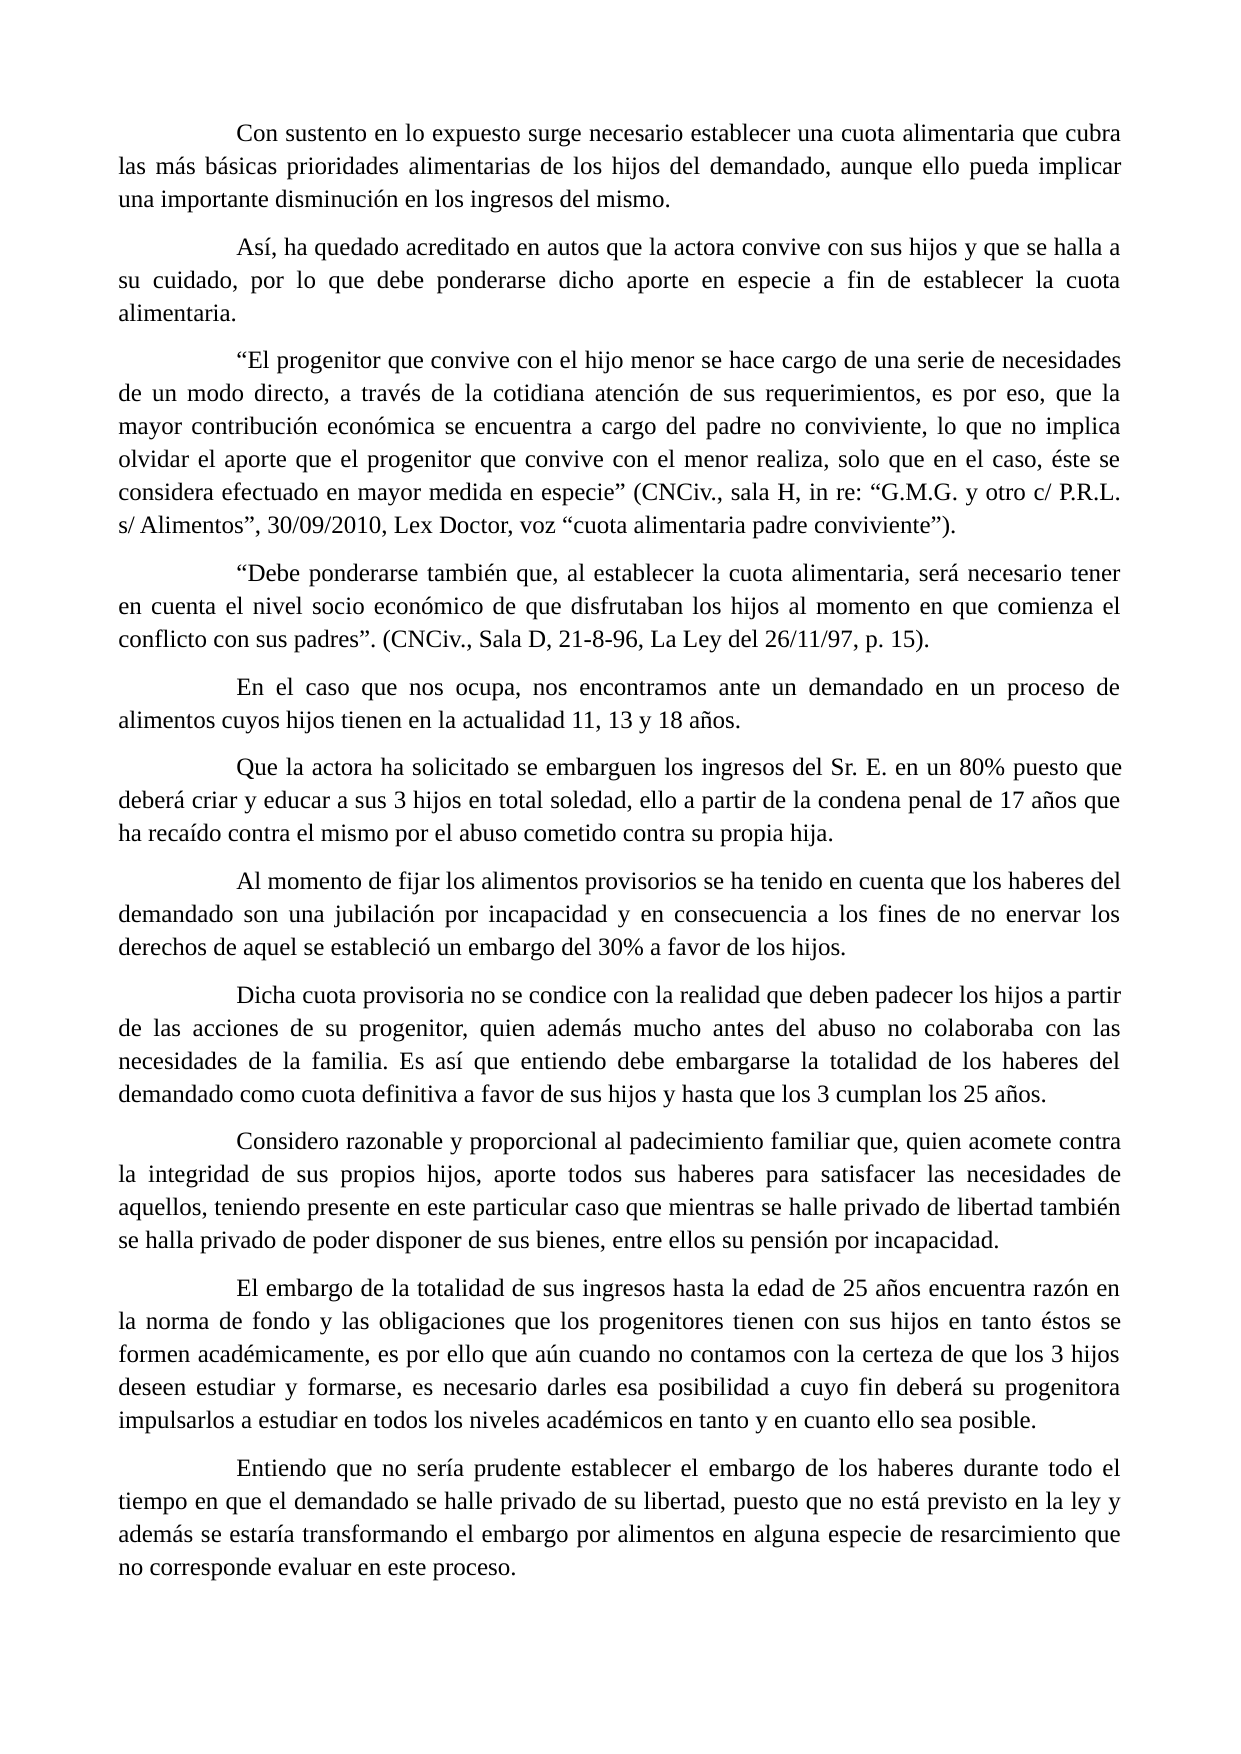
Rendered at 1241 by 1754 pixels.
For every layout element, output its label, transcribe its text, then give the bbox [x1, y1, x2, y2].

text En el caso que nos ocupa, nos encontramos ante un demandado en un proceso de alimentos cuyos hijos tienen en la actualidad 11, 13 y 18 años. [118, 672, 1122, 733]
text Dicha cuota provisoria no se condice con la realidad que deben padecer los hijos a partir de las acciones de su progenitor, quien además mucho antes del abuso no colaboraba con las necesidades de la familia. Es así que entiendo debe embargarse la totalidad de los haberes del demandado como cuota definitiva a favor de sus hijos y hasta que los 3 cumplan los 25 años. [118, 980, 1122, 1107]
text “Debe ponderarse también que, al establecer la cuota alimentaria, será necesario tener en cuenta el nivel socio económico de que disfrutaban los hijos al momento en que comienza el conflicto con sus padres”. (CNCiv., Sala D, 21-8-96, La Ley del 26/11/97, p. 15). [118, 558, 1122, 653]
text Con sustento en lo expuesto surge necesario establecer una cuota alimentaria que cubra las más básicas prioridades alimentarias de los hijos del demandado, aunque ello pueda implicar una importante disminución en los ingresos del mismo. [118, 118, 1122, 213]
text Al momento de fijar los alimentos provisorios se ha tenido en cuenta que los haberes del demandado son una jubilación por incapacidad y en consecuencia a los fines de no enervar los derechos de aquel se estableció un embargo del 30% a favor de los hijos. [118, 866, 1122, 961]
text Considero razonable y proporcional al padecimiento familiar que, quien acomete contra la integridad de sus propios hijos, aporte todos sus haberes para satisfacer las necesidades de aquellos, teniendo presente en este particular caso que mientras se halle privado de libertad también se halla privado de poder disponer de sus bienes, entre ellos su pensión por incapacidad. [118, 1126, 1122, 1254]
text “El progenitor que convive con el hijo menor se hace cargo de una serie de necesidades de un modo directo, a través de la cotidiana atención de sus requerimientos, es por eso, que la mayor contribución económica se encuentra a cargo del padre no conviviente, lo que no implica olvidar el aporte que el progenitor que convive con el menor realiza, solo que en el caso, éste se considera efectuado en mayor medida en especie” (CNCiv., sala H, in re: “G.M.G. y otro c/ P.R.L. s/ Alimentos”, 30/09/2010, Lex Doctor, voz “cuota alimentaria padre conviviente”). [118, 345, 1122, 539]
text Que la actora ha solicitado se embarguen los ingresos del Sr. E. en un 80% puesto que deberá criar y educar a sus 3 hijos en total soledad, ello a partir de la condena penal de 17 años que ha recaído contra el mismo por el abuso cometido contra su propia hija. [118, 752, 1122, 847]
text Así, ha quedado acreditado en autos que la actora convive con sus hijos y que se halla a su cuidado, por lo que debe ponderarse dicho aporte en especie a fin de establecer la cuota alimentaria. [118, 232, 1122, 327]
text Entiendo que no sería prudente establecer el embargo de los haberes durante todo el tiempo en que el demandado se halle privado de su libertad, puesto que no está previsto en la ley y además se estaría transformando el embargo por alimentos en alguna especie de resarcimiento que no corresponde evaluar en este proceso. [118, 1453, 1122, 1581]
text El embargo de la totalidad de sus ingresos hasta la edad de 25 años encuentra razón en la norma de fondo y las obligaciones que los progenitores tienen con sus hijos en tanto éstos se formen académicamente, es por ello que aún cuando no contamos con la certeza de que los 3 hijos deseen estudiar y formarse, es necesario darles esa posibilidad a cuyo fin deberá su progenitora impulsarlos a estudiar en todos los niveles académicos en tanto y en cuanto ello sea posible. [118, 1273, 1122, 1434]
